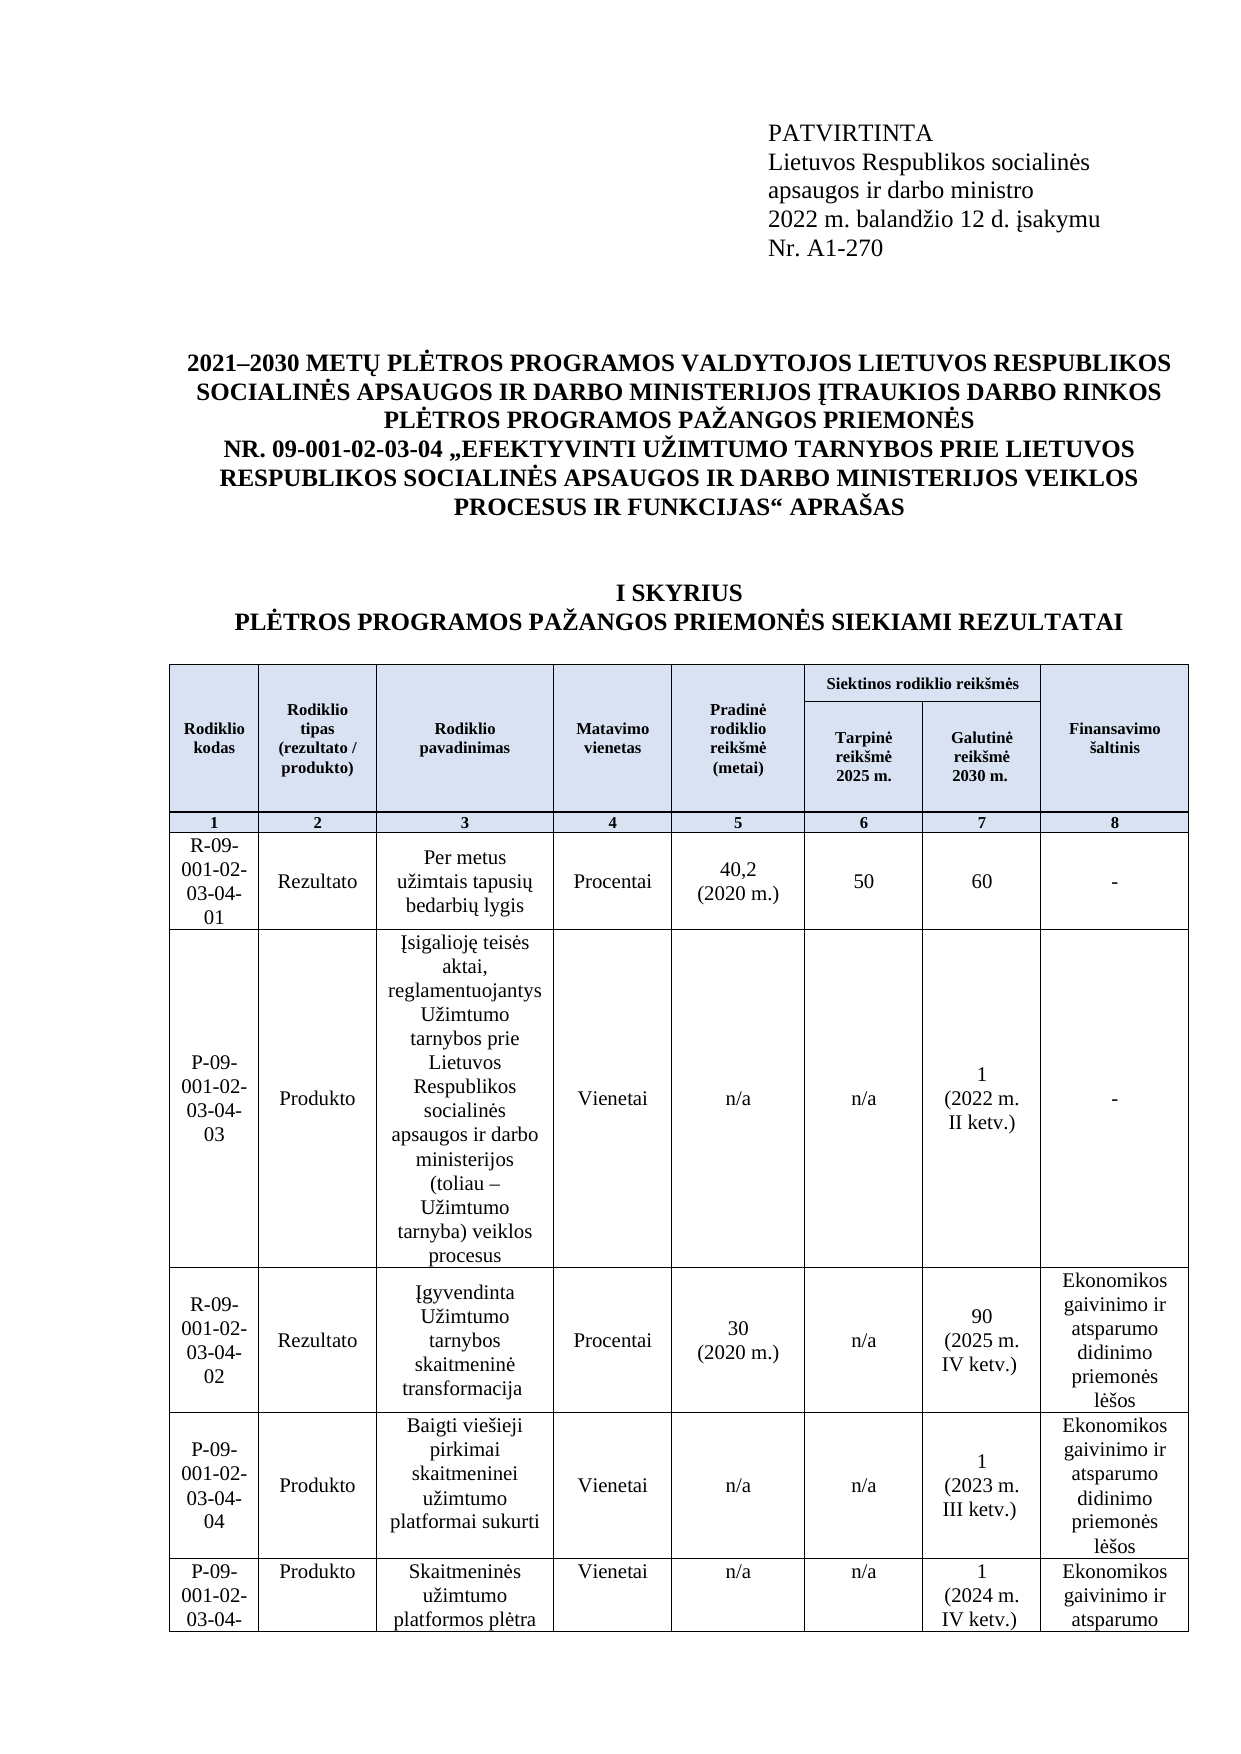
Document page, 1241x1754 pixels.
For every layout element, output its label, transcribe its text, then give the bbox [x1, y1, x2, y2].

table_cell 1 (2023 m. III ketv.) [923, 1413, 1040, 1558]
table_cell 1 (2022 m. II ketv.) [923, 930, 1040, 1267]
table_cell Rezultato [259, 1268, 376, 1412]
table_cell 4 [554, 813, 671, 832]
table_cell 50 [805, 833, 922, 929]
table_cell Ekonomikos gaivinimo ir atsparumo didinimo priemonės lėšos [1041, 1413, 1188, 1558]
table_header Matavimo vienetas [554, 665, 671, 811]
text NR. 09-001-02-03-04 „EFEKTYVINTI UŽIMTUMO TARNYBOS PRIE LIETUVOS RESPUBLIKOS SOCIALINĖS APSAUGOS IR DARBO MINISTERIJOS VEIKLOS PROCESUS IR FUNKCIJAS“ APRAŠAS [177, 434, 1181, 521]
table_cell 6 [805, 813, 922, 832]
table_cell 60 [923, 833, 1040, 929]
text PATVIRTINTA [768, 118, 1181, 147]
table_cell 3 [377, 813, 553, 832]
table_cell Produkto [259, 930, 376, 1267]
table_header Rodiklio tipas (rezultato / produkto) [259, 665, 376, 811]
table_header Rodiklio kodas [170, 665, 258, 811]
table_cell Vienetai [554, 1559, 671, 1631]
table_cell Vienetai [554, 1413, 671, 1558]
table_cell 8 [1041, 813, 1188, 832]
table_cell Vienetai [554, 930, 671, 1267]
table_cell R-09-001-02-03-04-01 [170, 833, 258, 929]
table_cell 1 [170, 813, 258, 832]
table_cell R-09-001-02-03-04-02 [170, 1268, 258, 1412]
table_cell Produkto [259, 1559, 376, 1631]
table_cell Ekonomikos gaivinimo ir atsparumo didinimo priemonės lėšos [1041, 1268, 1188, 1412]
table_cell 1 (2024 m. IV ketv.) [923, 1559, 1040, 1631]
table_cell Procentai [554, 1268, 671, 1412]
text PLĖTROS PROGRAMOS PAŽANGOS PRIEMONĖS SIEKIAMI REZULTATAI [177, 607, 1181, 636]
table_header Rodiklio pavadinimas [377, 665, 553, 811]
table_cell n/a [672, 1559, 804, 1631]
table_cell Produkto [259, 1413, 376, 1558]
text 2022 m. balandžio 12 d. įsakymu [768, 204, 1181, 233]
table_cell n/a [672, 930, 804, 1267]
table_header Finansavimo šaltinis [1041, 665, 1188, 811]
table_cell n/a [805, 1268, 922, 1412]
text I SKYRIUS [177, 578, 1181, 607]
table_cell Skaitmeninės užimtumo platformos plėtra [377, 1559, 553, 1631]
table_cell Baigti viešieji pirkimai skaitmeninei užimtumo platformai sukurti [377, 1413, 553, 1558]
table_cell Įsigalioję teisės aktai, reglamentuojantys Užimtumo tarnybos prie Lietuvos Respublikos socialinės apsaugos ir darbo ministerijos (toliau – Užimtumo tarnyba) veiklos procesus [377, 930, 553, 1267]
table_cell n/a [672, 1413, 804, 1558]
text 2021–2030 METŲ PLĖTROS PROGRAMOS VALDYTOJOS LIETUVOS RESPUBLIKOS SOCIALINĖS APSAUGOS IR DARBO MINISTERIJOS ĮTRAUKIOS DARBO RINKOS PLĖTROS PROGRAMOS PAŽANGOS PRIEMONĖS [177, 348, 1181, 434]
table_cell 2 [259, 813, 376, 832]
table_cell Tarpinė reikšmė 2025 m. [805, 702, 922, 811]
table_cell 30 (2020 m.) [672, 1268, 804, 1412]
table_cell 7 [923, 813, 1040, 832]
table_cell Galutinė reikšmė 2030 m. [923, 702, 1040, 811]
table_cell P-09-001-02-03-04- [170, 1559, 258, 1631]
table_cell - [1041, 833, 1188, 929]
table_cell n/a [805, 1413, 922, 1558]
table_cell Įgyvendinta Užimtumo tarnybos skaitmeninė transformacija [377, 1268, 553, 1412]
table_cell P-09-001-02-03-04-04 [170, 1413, 258, 1558]
table_cell n/a [805, 930, 922, 1267]
table_cell P-09-001-02-03-04-03 [170, 930, 258, 1267]
text Nr. A1-270 [768, 233, 1181, 262]
table_cell 90 (2025 m. IV ketv.) [923, 1268, 1040, 1412]
table_cell - [1041, 930, 1188, 1267]
table_header Siektinos rodiklio reikšmės [805, 665, 1040, 701]
text Lietuvos Respublikos socialinės apsaugos ir darbo ministro [768, 147, 1181, 204]
table_cell Rezultato [259, 833, 376, 929]
table_header Pradinė rodiklio reikšmė (metai) [672, 665, 804, 811]
table_cell Ekonomikos gaivinimo ir atsparumo [1041, 1559, 1188, 1631]
table_cell Procentai [554, 833, 671, 929]
table_cell Per metus užimtais tapusių bedarbių lygis [377, 833, 553, 929]
table_cell 5 [672, 813, 804, 832]
table_cell 40,2 (2020 m.) [672, 833, 804, 929]
table_cell n/a [805, 1559, 922, 1631]
